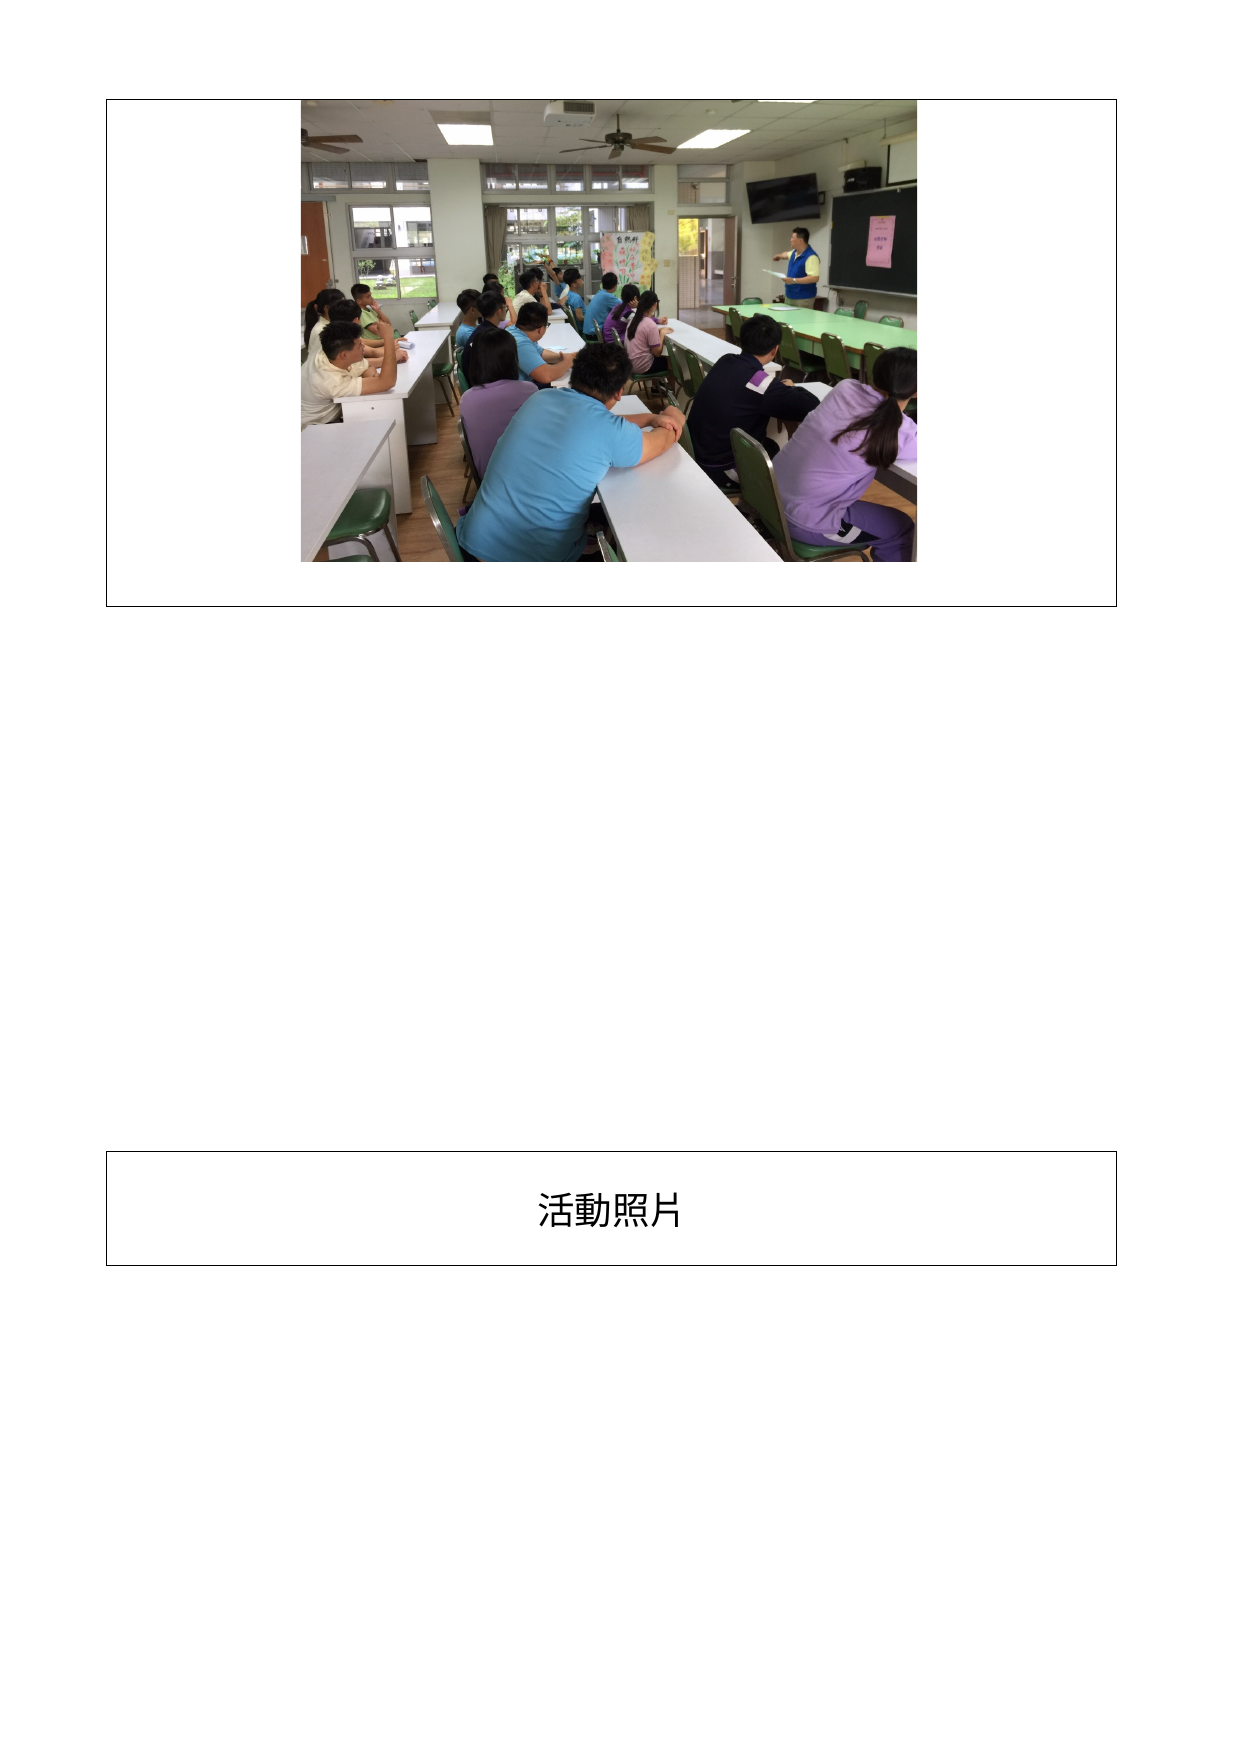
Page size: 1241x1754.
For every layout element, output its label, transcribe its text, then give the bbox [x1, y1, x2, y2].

picture [300, 100, 918, 562]
table_header 活動照片 [107, 1152, 1116, 1264]
table_cell [107, 100, 1116, 606]
